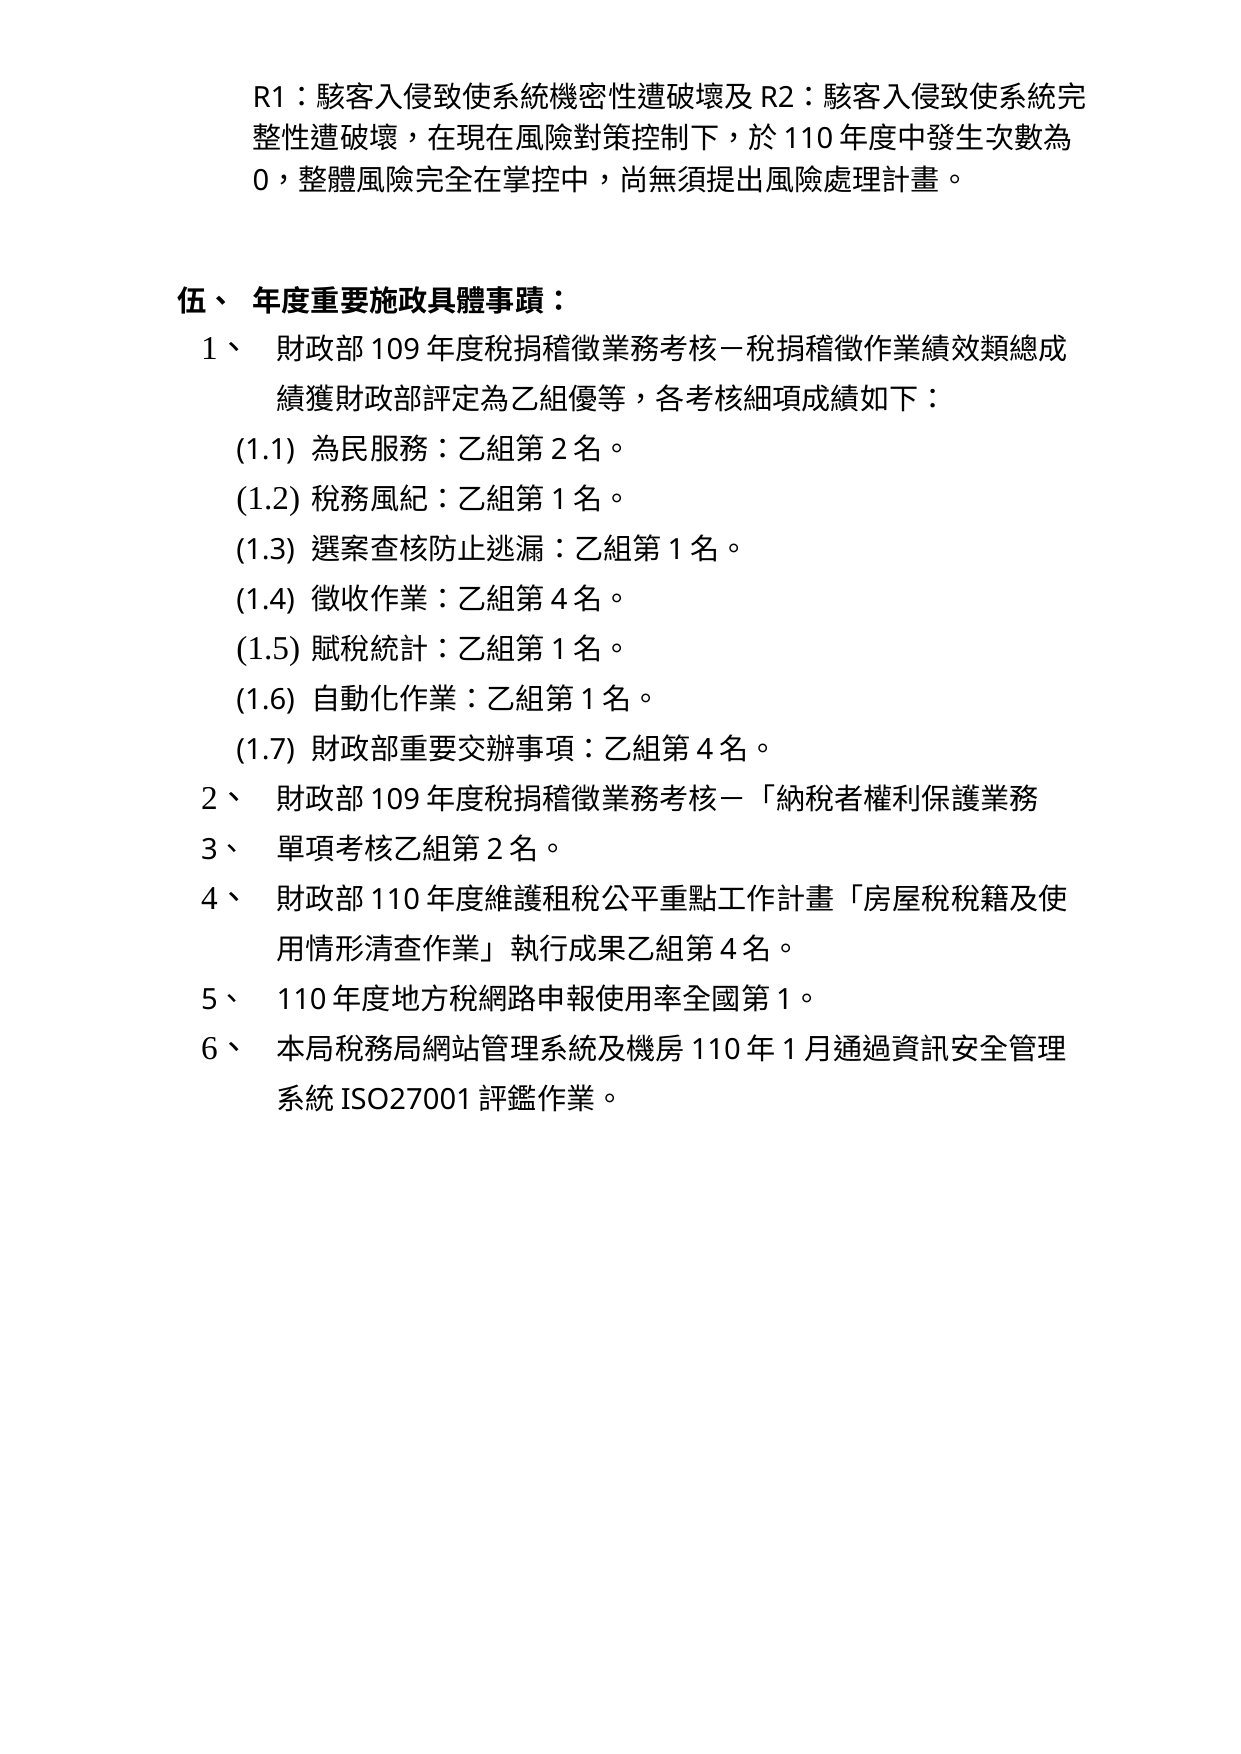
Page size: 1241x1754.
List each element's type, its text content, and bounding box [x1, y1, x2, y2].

list 本局稅務局網站管理系統及機房110年1月通過資訊安全管理系統ISO27001評鑑作業。 [201, 1020, 1093, 1120]
list 稅務風紀：乙組第1名。 [236, 470, 1093, 520]
list R1：駭客入侵致使系統機密性遭破壞及R2：駭客入侵致使系統完整性遭破壞，在現在風險對策控制下，於110年度中發生次數為0，整體風險完全在掌控中，尚無須提出風險處理計畫。 [252, 74, 1093, 199]
list 財政部重要交辦事項：乙組第4名。 [236, 720, 1093, 770]
list 110年度地方稅網路申報使用率全國第1。 [201, 970, 1093, 1020]
list 為民服務：乙組第2名。 [236, 420, 1093, 470]
list 財政部109年度稅捐稽徵業務考核－「納稅者權利保護業務 [201, 770, 1093, 820]
list 選案查核防止逃漏：乙組第1名。 [236, 520, 1093, 570]
list 單項考核乙組第2名。 [201, 820, 1093, 870]
list 自動化作業：乙組第1名。 [236, 670, 1093, 720]
list 年度重要施政具體事蹟： [177, 278, 1093, 320]
list 財政部110年度維護租稅公平重點工作計畫「房屋稅稅籍及使用情形清查作業」執行成果乙組第4名。 [201, 870, 1093, 970]
list 徵收作業：乙組第4名。 [236, 570, 1093, 620]
list 財政部109年度稅捐稽徵業務考核－稅捐稽徵作業績效類總成績獲財政部評定為乙組優等，各考核細項成績如下： [201, 320, 1093, 420]
list 賦稅統計：乙組第1名。 [236, 620, 1093, 670]
